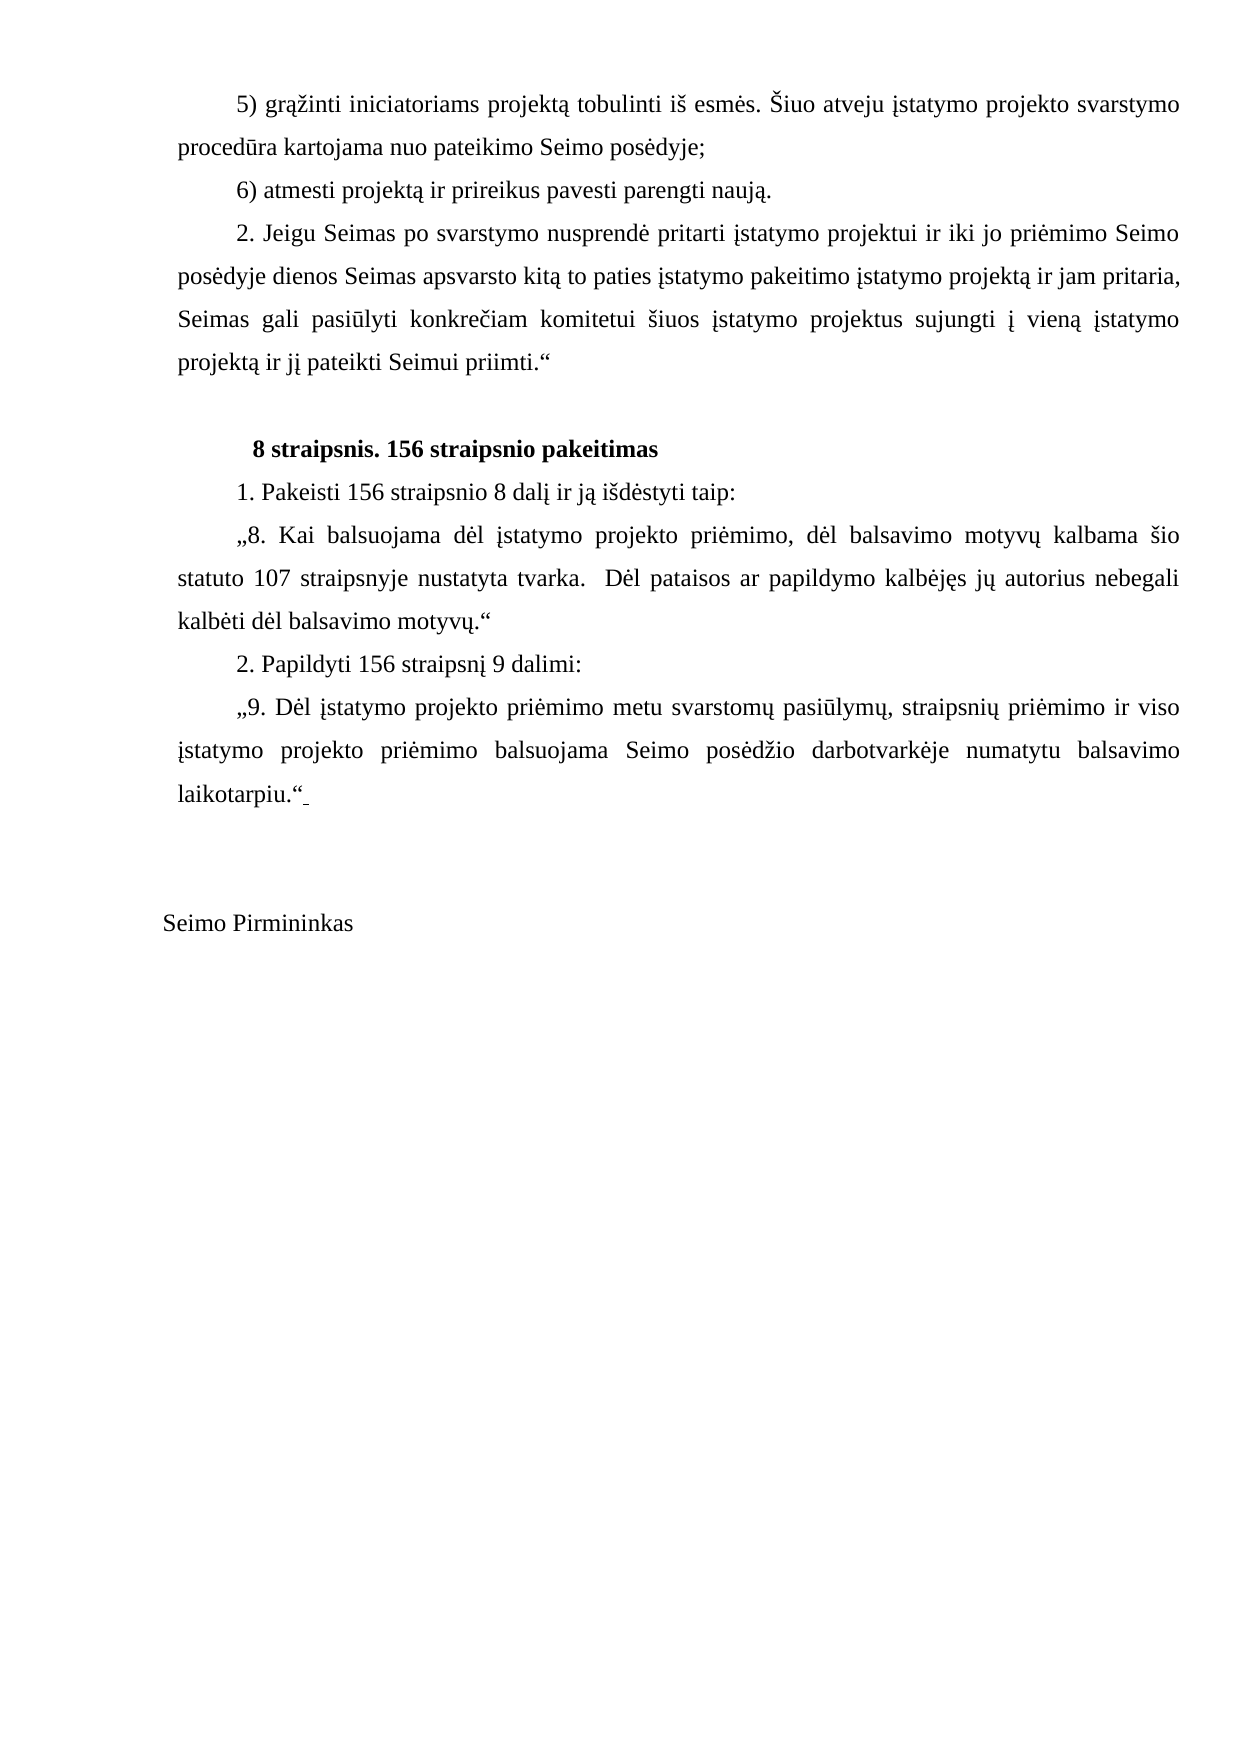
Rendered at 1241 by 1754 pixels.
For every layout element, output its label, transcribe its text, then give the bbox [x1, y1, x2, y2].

text 6) atmesti projektą ir prireikus pavesti parengti naują. [177, 175, 1181, 204]
text 2. Papildyti 156 straipsnį 9 dalimi: [177, 649, 1181, 678]
text Seimo Pirmininkas [162, 908, 1181, 937]
text 2. Jeigu Seimas po svarstymo nusprendė pritarti įstatymo projektui ir iki jo priėmimo Seimo posėdyje dienos Seimas apsvarsto kitą to paties įstatymo pakeitimo įstatymo projektą ir jam pritaria, Seimas gali pasiūlyti konkrečiam komitetui šiuos įstatymo projektus sujungti į vieną įstatymo projektą ir jį pateikti Seimui priimti.“ [177, 218, 1181, 376]
text 5) grąžinti iniciatoriams projektą tobulinti iš esmės. Šiuo atveju įstatymo projekto svarstymo procedūra kartojama nuo pateikimo Seimo posėdyje; [177, 89, 1181, 161]
text „8. Kai balsuojama dėl įstatymo projekto priėmimo, dėl balsavimo motyvų kalbama šio statuto 107 straipsnyje nustatyta tvarka. Dėl pataisos ar papildymo kalbėjęs jų autorius nebegali kalbėti dėl balsavimo motyvų.“ [177, 520, 1181, 635]
text 1. Pakeisti 156 straipsnio 8 dalį ir ją išdėstyti taip: [236, 477, 1181, 506]
text „9. Dėl įstatymo projekto priėmimo metu svarstomų pasiūlymų, straipsnių priėmimo ir viso įstatymo projekto priėmimo balsuojama Seimo posėdžio darbotvarkėje numatytu balsavimo laikotarpiu.“ [177, 692, 1181, 807]
text 8 straipsnis. 156 straipsnio pakeitimas [252, 434, 1181, 462]
